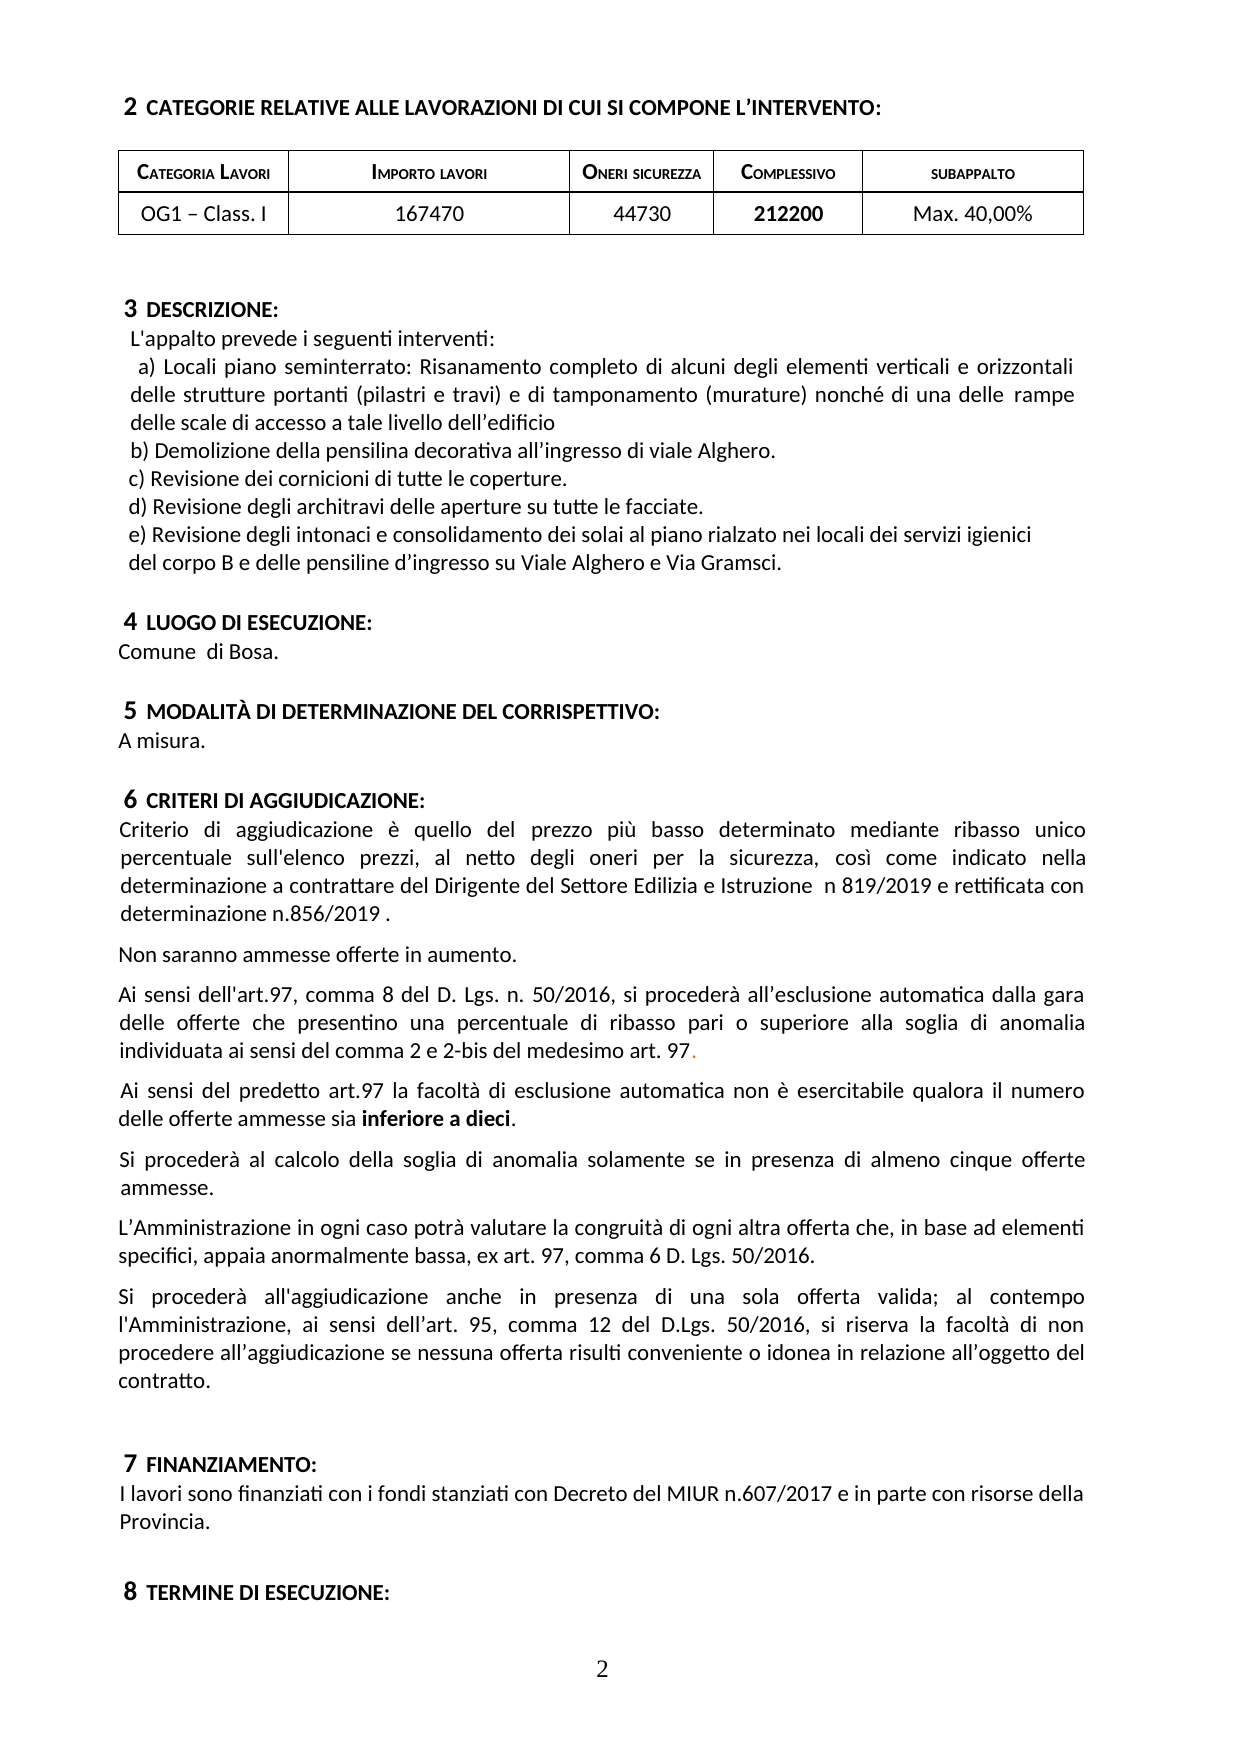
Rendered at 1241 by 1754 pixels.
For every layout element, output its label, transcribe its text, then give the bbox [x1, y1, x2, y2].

list FINANZIAMENTO: [117, 1446, 1087, 1479]
table_cell 167470 [289, 193, 569, 234]
table_cell OG1 – Class. I [119, 193, 288, 234]
table_header Complessivo [714, 151, 862, 191]
table_cell 44730 [570, 193, 713, 234]
text Ai sensi del predetto art.97 la facoltà di esclusione automatica non è esercitabile qualora il numero delle offerte ammesse sia inferiore a dieci. [118, 1076, 1087, 1132]
text d) Revisione degli architravi delle aperture su tutte le facciate. [118, 492, 1087, 520]
table_header Oneri sicurezza [570, 151, 713, 191]
text A misura. [118, 726, 1087, 754]
list CRITERI DI AGGIUDICAZIONE: [117, 782, 1087, 816]
text c) Revisione dei cornicioni di tutte le coperture. [118, 464, 1087, 492]
text L'appalto prevede i seguenti interventi: [130, 324, 1075, 352]
table_header Importo lavori [289, 151, 569, 191]
text b) Demolizione della pensilina decorativa all’ingresso di viale Alghero. [130, 436, 1075, 464]
text L’Amministrazione in ogni caso potrà valutare la congruità di ogni altra offerta che, in base ad elementi specifici, appaia anormalmente bassa, ex art. 97, comma 6 D. Lgs. 50/2016. [118, 1213, 1087, 1269]
text Si procederà al calcolo della soglia di anomalia solamente se in presenza di almeno cinque offerte ammesse. [119, 1145, 1087, 1201]
text del corpo B e delle pensiline d’ingresso su Viale Alghero e Via Gramsci. [118, 548, 1087, 576]
text Si procederà all'aggiudicazione anche in presenza di una sola offerta valida; al contempo l'Amministrazione, ai sensi dell’art. 95, comma 12 del D.Lgs. 50/2016, si riserva la facoltà di non procedere all’aggiudicazione se nessuna offerta risulti conveniente o idonea in relazione all’oggetto del contratto. [118, 1282, 1087, 1394]
table_cell 212200 [714, 193, 862, 234]
list LUOGO DI ESECUZIONE: [117, 604, 1087, 637]
text I lavori sono finanziati con i fondi stanziati con Decreto del MIUR n.607/2017 e in parte con risorse della Provincia. [119, 1479, 1086, 1535]
table_cell Max. 40,00% [863, 193, 1083, 234]
text Comune di Bosa. [118, 637, 1087, 665]
list MODALITÀ DI DETERMINAZIONE DEL CORRISPETTIVO: [117, 693, 1087, 726]
list Categorie relative alle lavorazioni di cui si compone l’intervento: [117, 89, 1087, 122]
table_header subappalto [863, 151, 1083, 191]
text a) Locali piano seminterrato: Risanamento completo di alcuni degli elementi verticali e orizzontali delle strutture portanti (pilastri e travi) e di tamponamento (murature) nonché di una delle rampe delle scale di accesso a tale livello dell’edificio [130, 352, 1075, 436]
table_header Categoria Lavori [119, 151, 288, 191]
list TERMINE DI ESECUZIONE: [117, 1574, 1087, 1608]
text Ai sensi dell'art.97, comma 8 del D. Lgs. n. 50/2016, si procederà all’esclusione automatica dalla gara delle offerte che presentino una percentuale di ribasso pari o superiore alla soglia di anomalia individuata ai sensi del comma 2 e 2-bis del medesimo art. 97. [118, 980, 1087, 1064]
text e) Revisione degli intonaci e consolidamento dei solai al piano rialzato nei locali dei servizi igienici [118, 520, 1087, 548]
list DESCRIZIONE: [117, 291, 1087, 324]
text Non saranno ammesse offerte in aumento. [118, 940, 1087, 968]
text Criterio di aggiudicazione è quello del prezzo più basso determinato mediante ribasso unico percentuale sull'elenco prezzi, al netto degli oneri per la sicurezza, così come indicato nella determinazione a contrattare del Dirigente del Settore Edilizia e Istruzione n 819/2019 e rettificata con determinazione n.856/2019 . [119, 816, 1087, 928]
